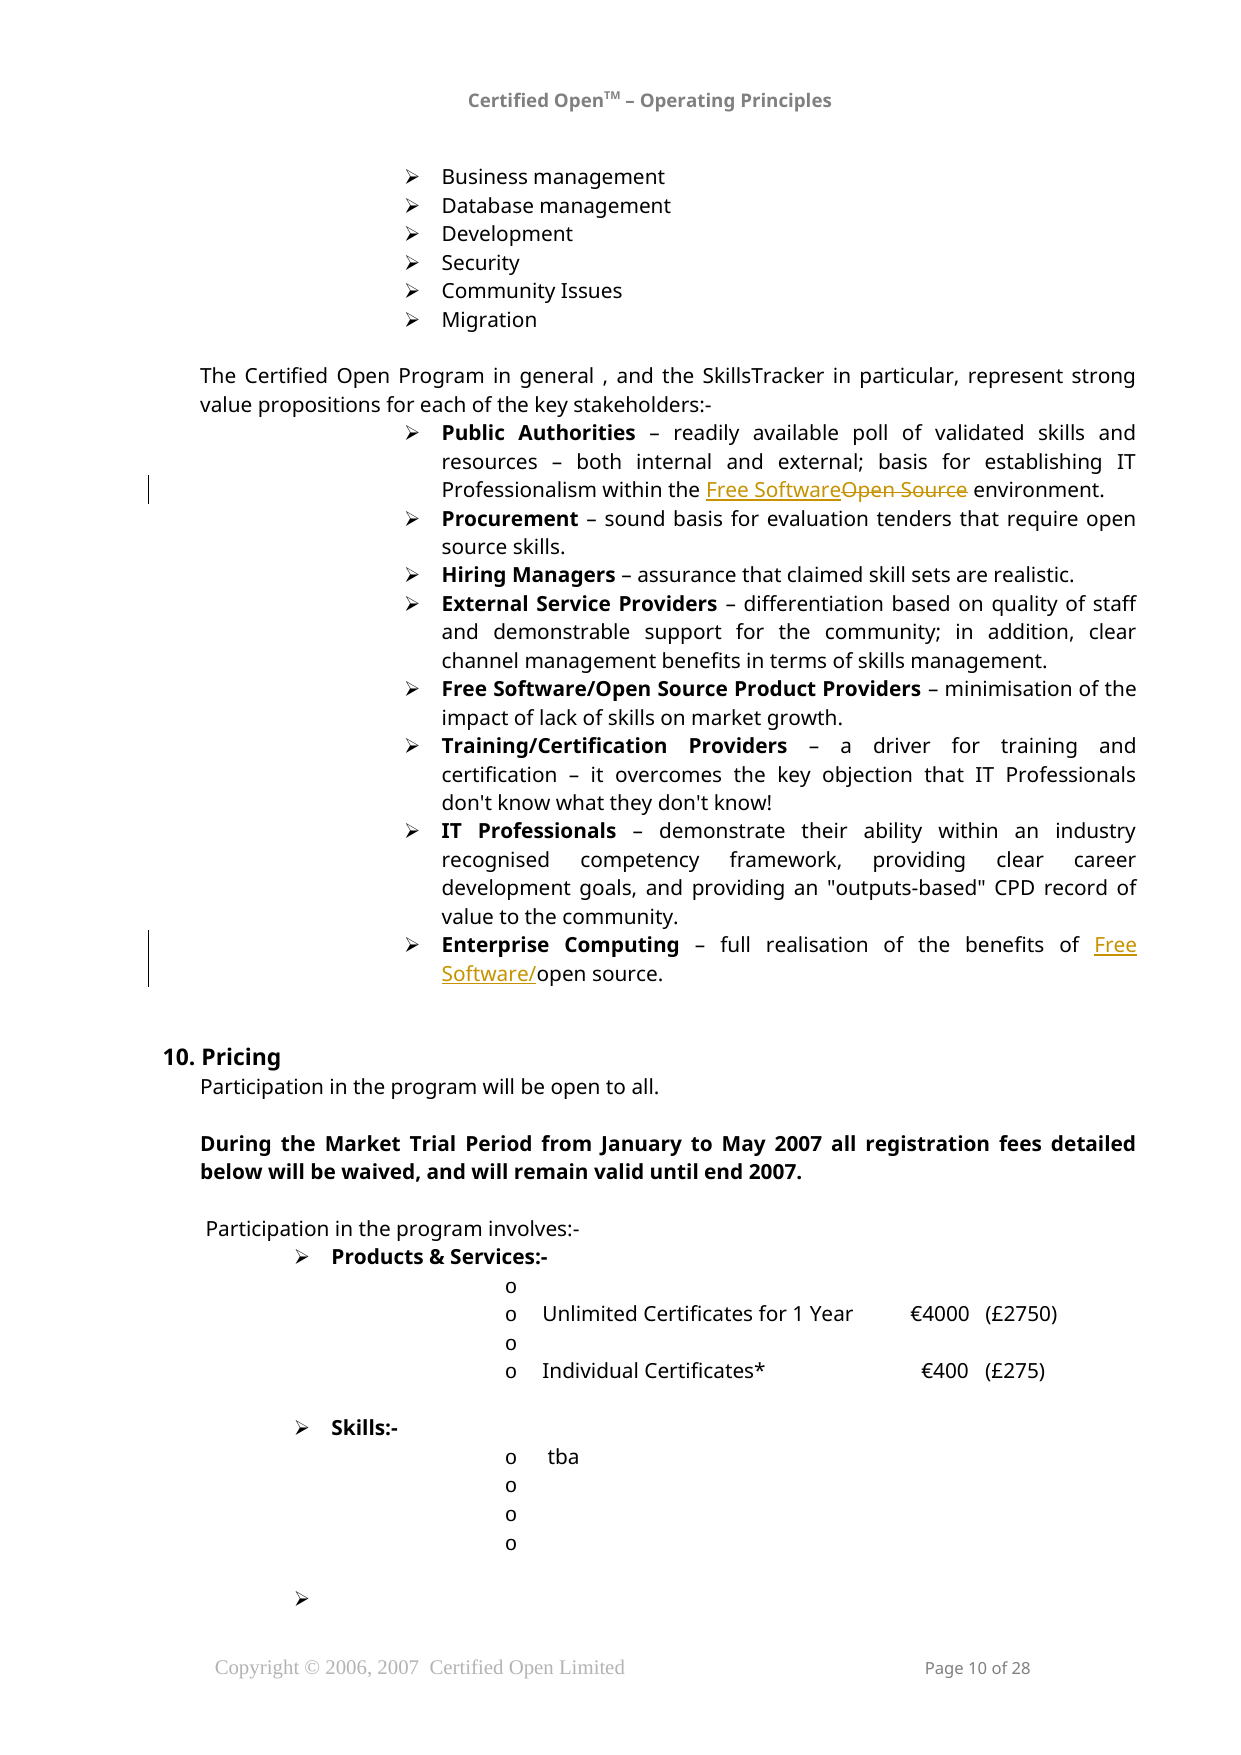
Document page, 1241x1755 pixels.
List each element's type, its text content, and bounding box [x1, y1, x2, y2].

text The Certified Open Program in general , and the SkillsTracker in particular, represent strong value propositions for each of the key stakeholders:- [200, 362, 1137, 418]
list Enterprise Computing – full realisation of the benefits of Free Software/open source. [404, 930, 1137, 987]
list tba [504, 1442, 1137, 1471]
list Individual Certificates* €400 (£275) [504, 1357, 1137, 1385]
list Community Issues [404, 276, 1137, 305]
list Procurement – sound basis for evaluation tenders that require open source skills. [404, 504, 1137, 561]
text Participation in the program will be open to all. [200, 1072, 1137, 1100]
list Business management [404, 162, 1137, 191]
list Unlimited Certificates for 1 Year €4000 (£2750) [504, 1299, 1137, 1328]
list Security [404, 248, 1137, 276]
text 10. Pricing [162, 1041, 1137, 1072]
list Hiring Managers – assurance that claimed skill sets are realistic. [404, 561, 1137, 589]
list Migration [404, 305, 1137, 333]
list Public Authorities – readily available poll of validated skills and resources – both internal and external; basis for establishing IT Professionalism within the Free Software environment. [404, 418, 1137, 504]
list Free Software/Open Source Product Providers – minimisation of the impact of lack of skills on market growth. [404, 674, 1137, 731]
list Training/Certification Providers – a driver for training and certification – it overcomes the key objection that IT Professionals don't know what they don't know! [404, 731, 1137, 817]
list Development [404, 219, 1137, 248]
list Products & Services:- [294, 1242, 1137, 1271]
list External Service Providers – differentiation based on quality of staff and demonstrable support for the community; in addition, clear channel management benefits in terms of skills management. [404, 589, 1137, 674]
list Database management [404, 191, 1137, 219]
list IT Professionals – demonstrate their ability within an industry recognised competency framework, providing clear career development goals, and providing an "outputs-based" CPD record of value to the community. [404, 817, 1137, 930]
text Participation in the program involves:- [200, 1214, 1137, 1242]
text During the Market Trial Period from January to May 2007 all registration fees detailed below will be waived, and will remain valid until end 2007. [200, 1129, 1137, 1186]
list Skills:- [294, 1413, 1137, 1442]
